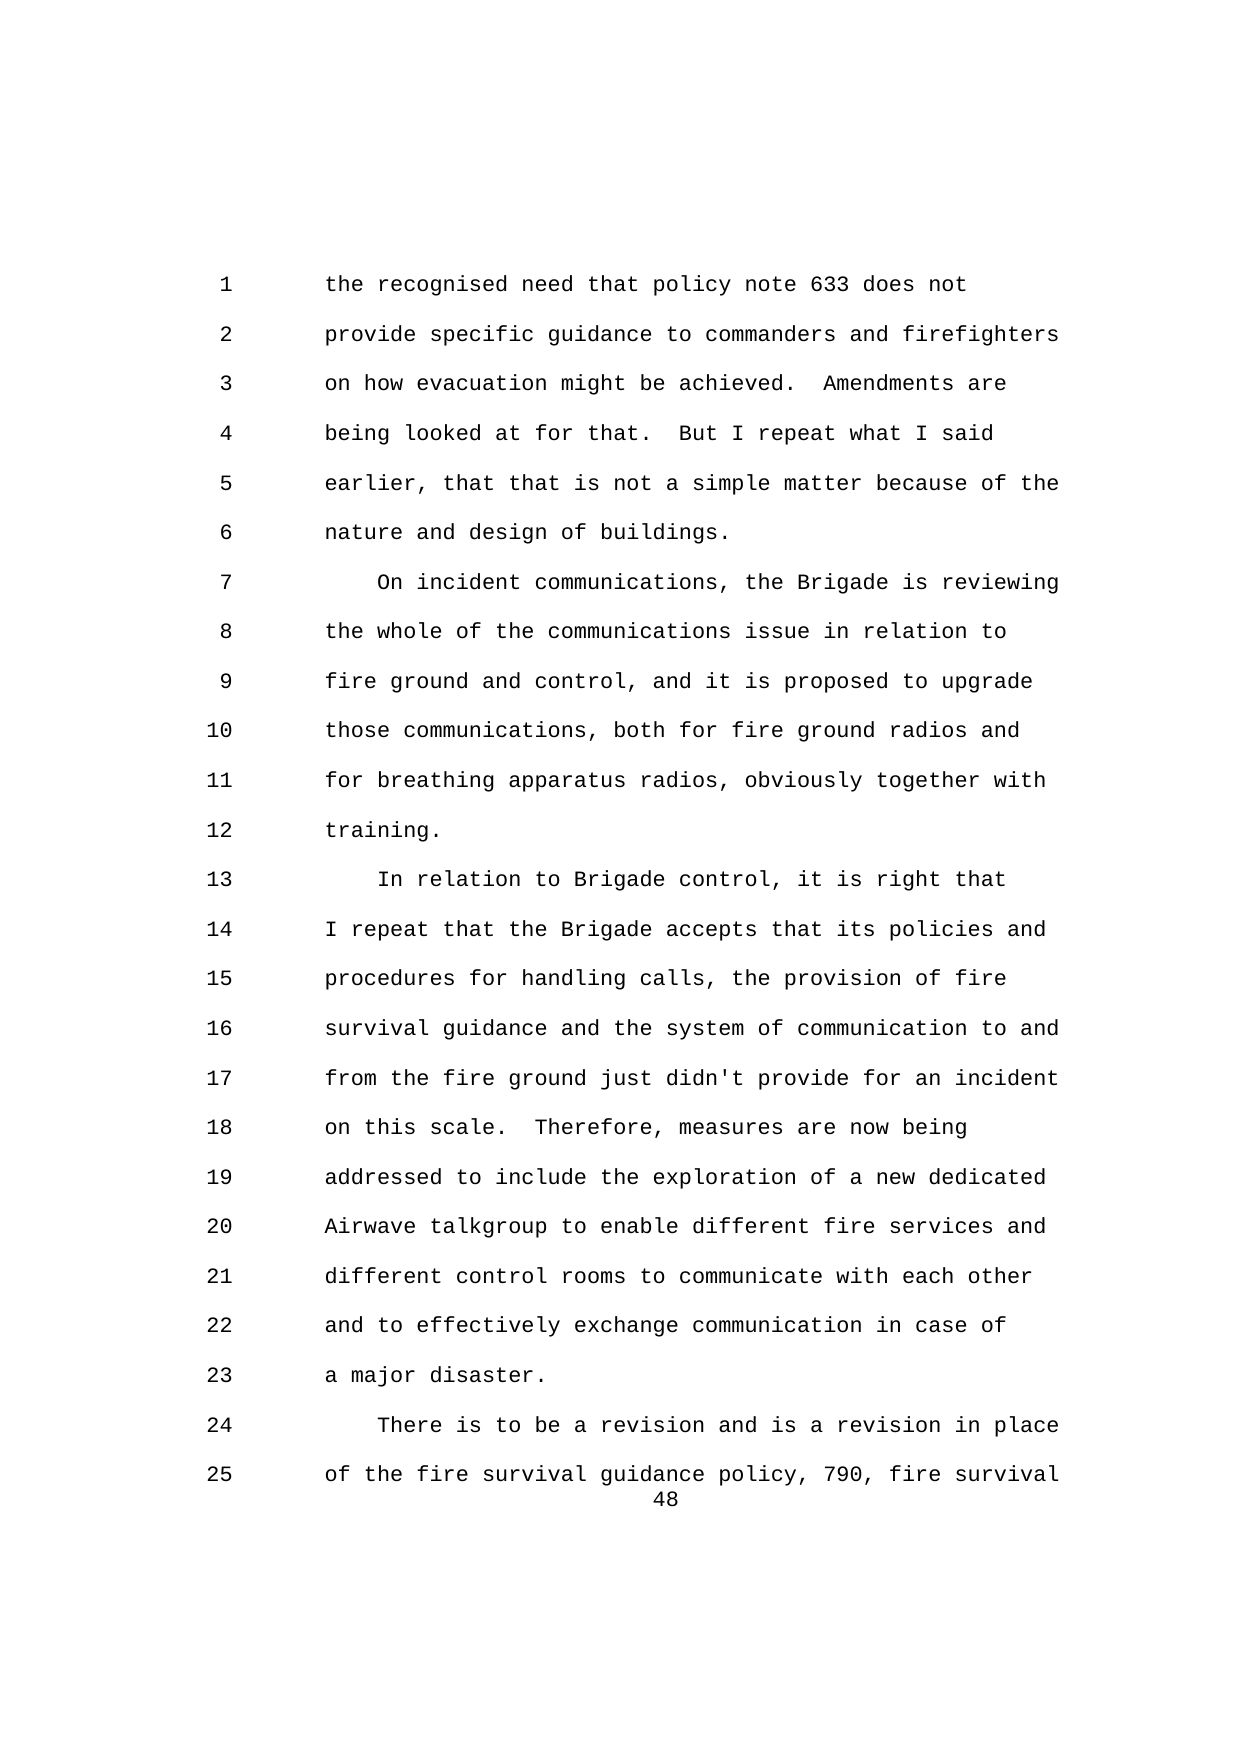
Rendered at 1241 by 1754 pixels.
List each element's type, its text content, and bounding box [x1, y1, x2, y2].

text 7 On incident communications, the Brigade is reviewing [75, 571, 1165, 596]
text 2 provide specific guidance to commanders and firefighters [75, 323, 1165, 348]
text 5 earlier, that that is not a simple matter because of the [75, 472, 1165, 496]
text 21 different control rooms to communicate with each other [75, 1265, 1165, 1290]
text 4 being looked at for that. But I repeat what I said [75, 422, 1165, 447]
text 13 In relation to Brigade control, it is right that [75, 868, 1165, 893]
text 16 survival guidance and the system of communication to and [75, 1017, 1165, 1042]
text 20 Airwave talkgroup to enable different fire services and [75, 1215, 1165, 1240]
text 10 those communications, both for fire ground radios and [75, 719, 1165, 744]
text 6 nature and design of buildings. [75, 521, 1165, 546]
text 8 the whole of the communications issue in relation to [75, 620, 1165, 645]
text 19 addressed to include the exploration of a new dedicated [75, 1166, 1165, 1191]
text 1 the recognised need that policy note 633 does not [75, 273, 1165, 298]
text 12 training. [75, 819, 1165, 843]
text 3 on how evacuation might be achieved. Amendments are [75, 372, 1165, 397]
text 15 procedures for handling calls, the provision of fire [75, 967, 1165, 992]
text 11 for breathing apparatus radios, obviously together with [75, 769, 1165, 794]
text 23 a major disaster. [75, 1364, 1165, 1389]
text 17 from the fire ground just didn't provide for an incident [75, 1067, 1165, 1091]
text 48 [75, 1488, 1165, 1513]
text 14 I repeat that the Brigade accepts that its policies and [75, 918, 1165, 943]
text 24 There is to be a revision and is a revision in place [75, 1414, 1165, 1438]
text 18 on this scale. Therefore, measures are now being [75, 1116, 1165, 1141]
text 22 and to effectively exchange communication in case of [75, 1314, 1165, 1339]
text 25 of the fire survival guidance policy, 790, fire survival [75, 1463, 1165, 1488]
text 9 fire ground and control, and it is proposed to upgrade [75, 670, 1165, 695]
